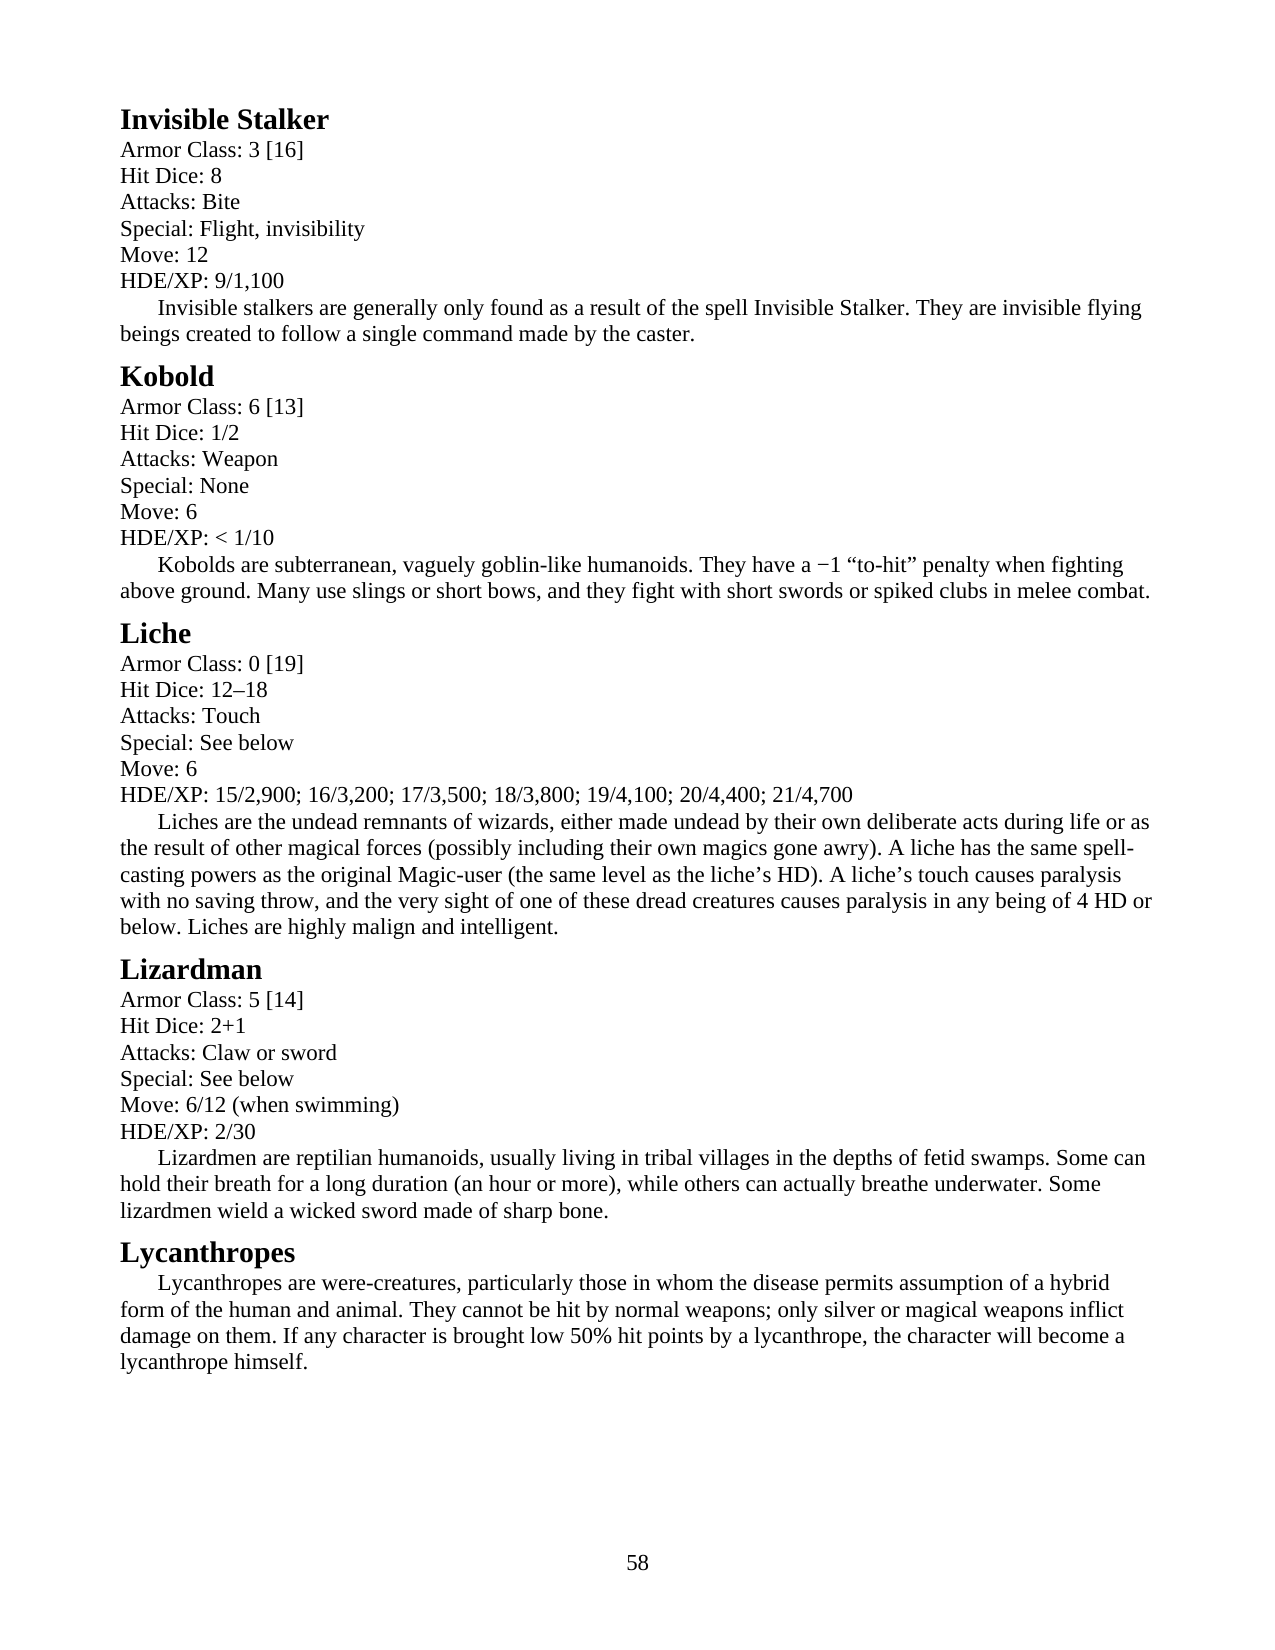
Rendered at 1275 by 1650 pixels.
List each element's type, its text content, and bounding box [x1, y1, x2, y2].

text Attacks: Claw or sword [120, 1039, 1155, 1065]
text Invisible stalkers are generally only found as a result of the spell Invisible Stalker. They are invisible flying beings created to follow a single command made by the caster. [120, 294, 1155, 346]
text Attacks: Touch [120, 702, 1155, 729]
subtitle Kobold [120, 358, 1155, 393]
text HDE/XP: 9/1,100 [120, 267, 1155, 294]
subtitle Liche [120, 616, 1155, 650]
text Armor Class: 3 [16] [120, 136, 1155, 162]
text Armor Class: 0 [19] [120, 650, 1155, 676]
subtitle Lycanthropes [120, 1235, 1155, 1269]
subtitle Invisible Stalker [120, 101, 1155, 136]
text Hit Dice: 12–18 [120, 676, 1155, 702]
text Move: 6 [120, 755, 1155, 782]
text HDE/XP: < 1/10 [120, 524, 1155, 551]
text Attacks: Bite [120, 188, 1155, 215]
text Hit Dice: 8 [120, 162, 1155, 188]
subtitle Lizardman [120, 952, 1155, 986]
text Liches are the undead remnants of wizards, either made undead by their own deliberate acts during life or as the result of other magical forces (possibly including their own magics gone awry). A liche has the same spell-casting powers as the original Magic-user (the same level as the liche’s HD). A liche’s touch causes paralysis with no saving throw, and the very sight of one of these dread creatures causes paralysis in any being of 4 HD or below. Liches are highly malign and intelligent. [120, 808, 1155, 940]
text Hit Dice: 1/2 [120, 419, 1155, 445]
text Move: 6 [120, 498, 1155, 524]
text Move: 6/12 (when swimming) [120, 1091, 1155, 1118]
text Special: Flight, invisibility [120, 215, 1155, 241]
text Kobolds are subterranean, vaguely goblin-like humanoids. They have a −1 “to-hit” penalty when fighting above ground. Many use slings or short bows, and they fight with short swords or spiked clubs in melee combat. [120, 551, 1155, 603]
text Armor Class: 6 [13] [120, 393, 1155, 419]
text Special: See below [120, 729, 1155, 755]
text Special: None [120, 472, 1155, 498]
text Attacks: Weapon [120, 445, 1155, 472]
text Lizardmen are reptilian humanoids, usually living in tribal villages in the depths of fetid swamps. Some can hold their breath for a long duration (an hour or more), while others can actually breathe underwater. Some lizardmen wield a wicked sword made of sharp bone. [120, 1144, 1155, 1223]
text Move: 12 [120, 241, 1155, 267]
text Special: See below [120, 1065, 1155, 1091]
text Lycanthropes are were-creatures, particularly those in whom the disease permits assumption of a hybrid form of the human and animal. They cannot be hit by normal weapons; only silver or magical weapons inflict damage on them. If any character is brought low 50% hit points by a lycanthrope, the character will become a lycanthrope himself. [120, 1269, 1155, 1375]
text Hit Dice: 2+1 [120, 1012, 1155, 1039]
text HDE/XP: 15/2,900; 16/3,200; 17/3,500; 18/3,800; 19/4,100; 20/4,400; 21/4,700 [120, 782, 1155, 808]
text HDE/XP: 2/30 [120, 1118, 1155, 1144]
text Armor Class: 5 [14] [120, 986, 1155, 1012]
